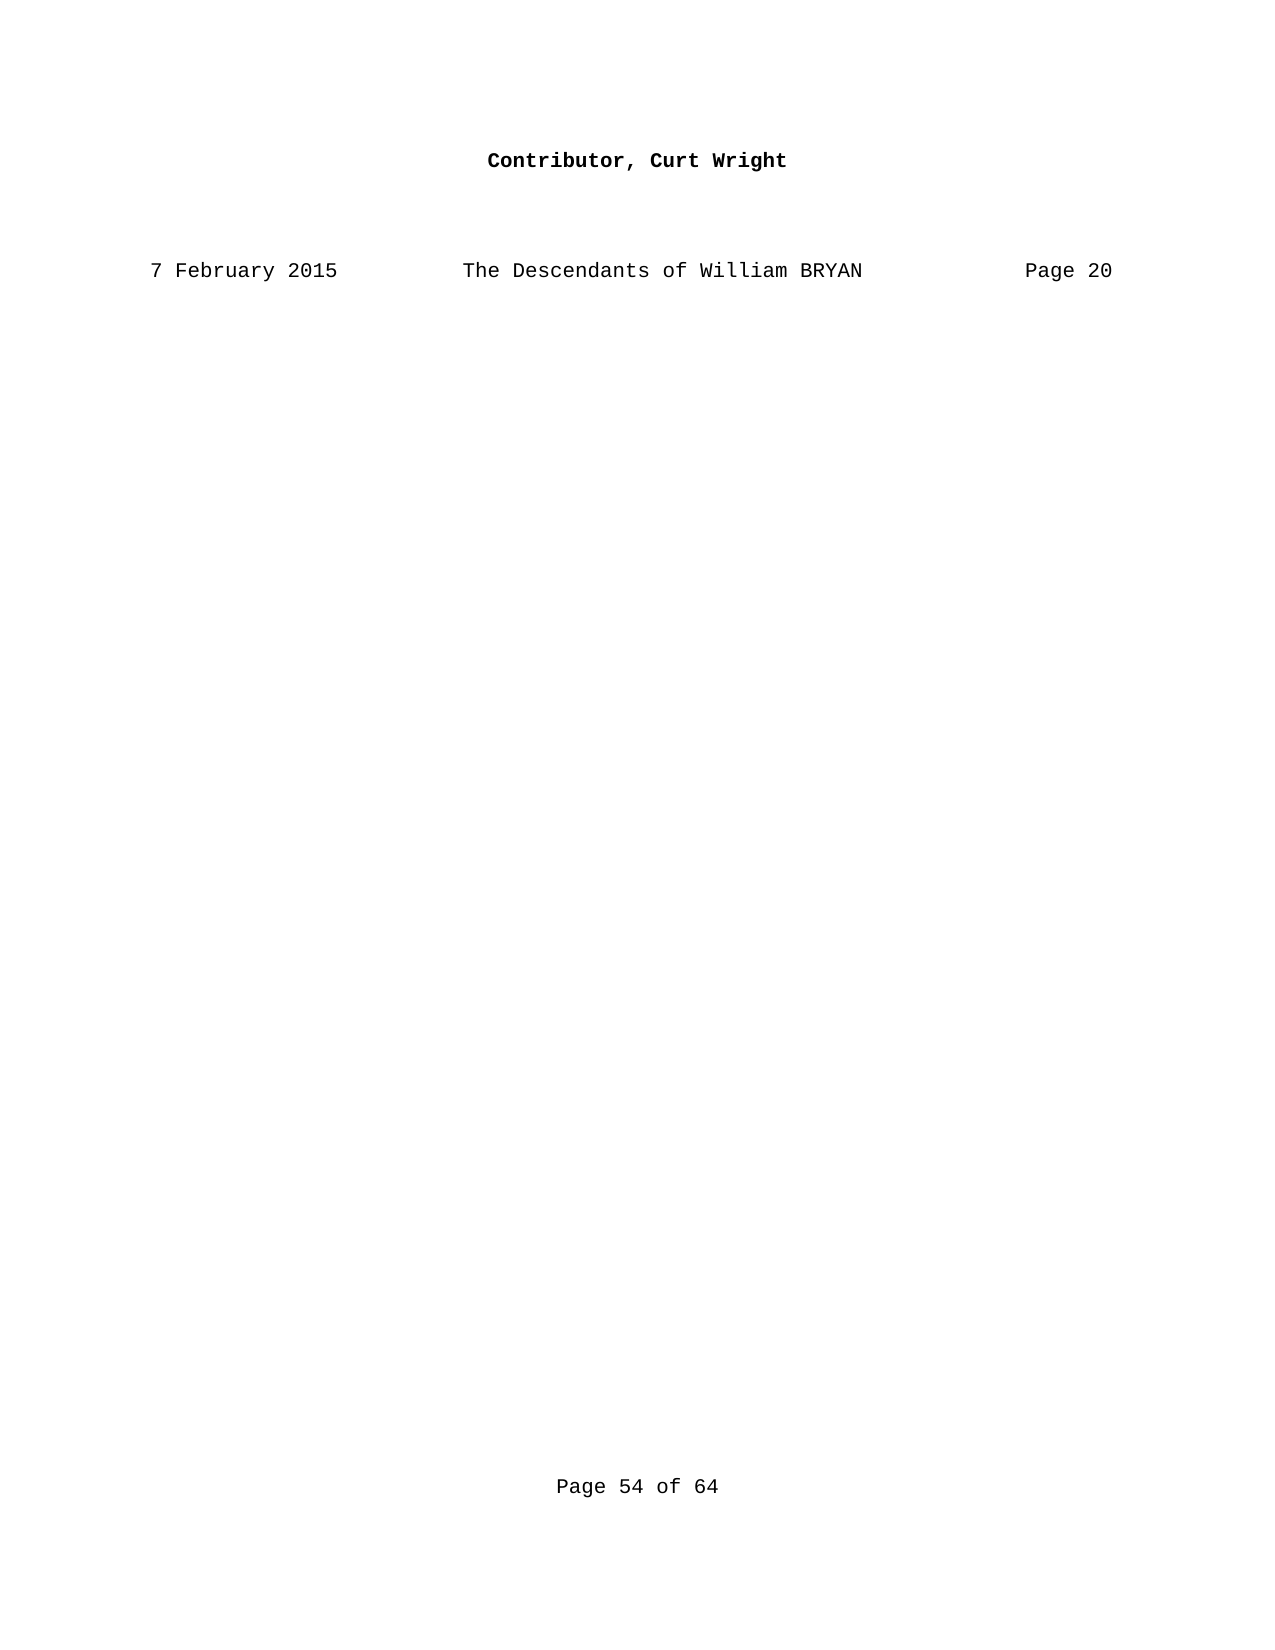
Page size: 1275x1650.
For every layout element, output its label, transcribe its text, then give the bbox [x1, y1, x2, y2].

text 7 February 2015 The Descendants of William BRYAN Page 20 [150, 260, 1125, 284]
